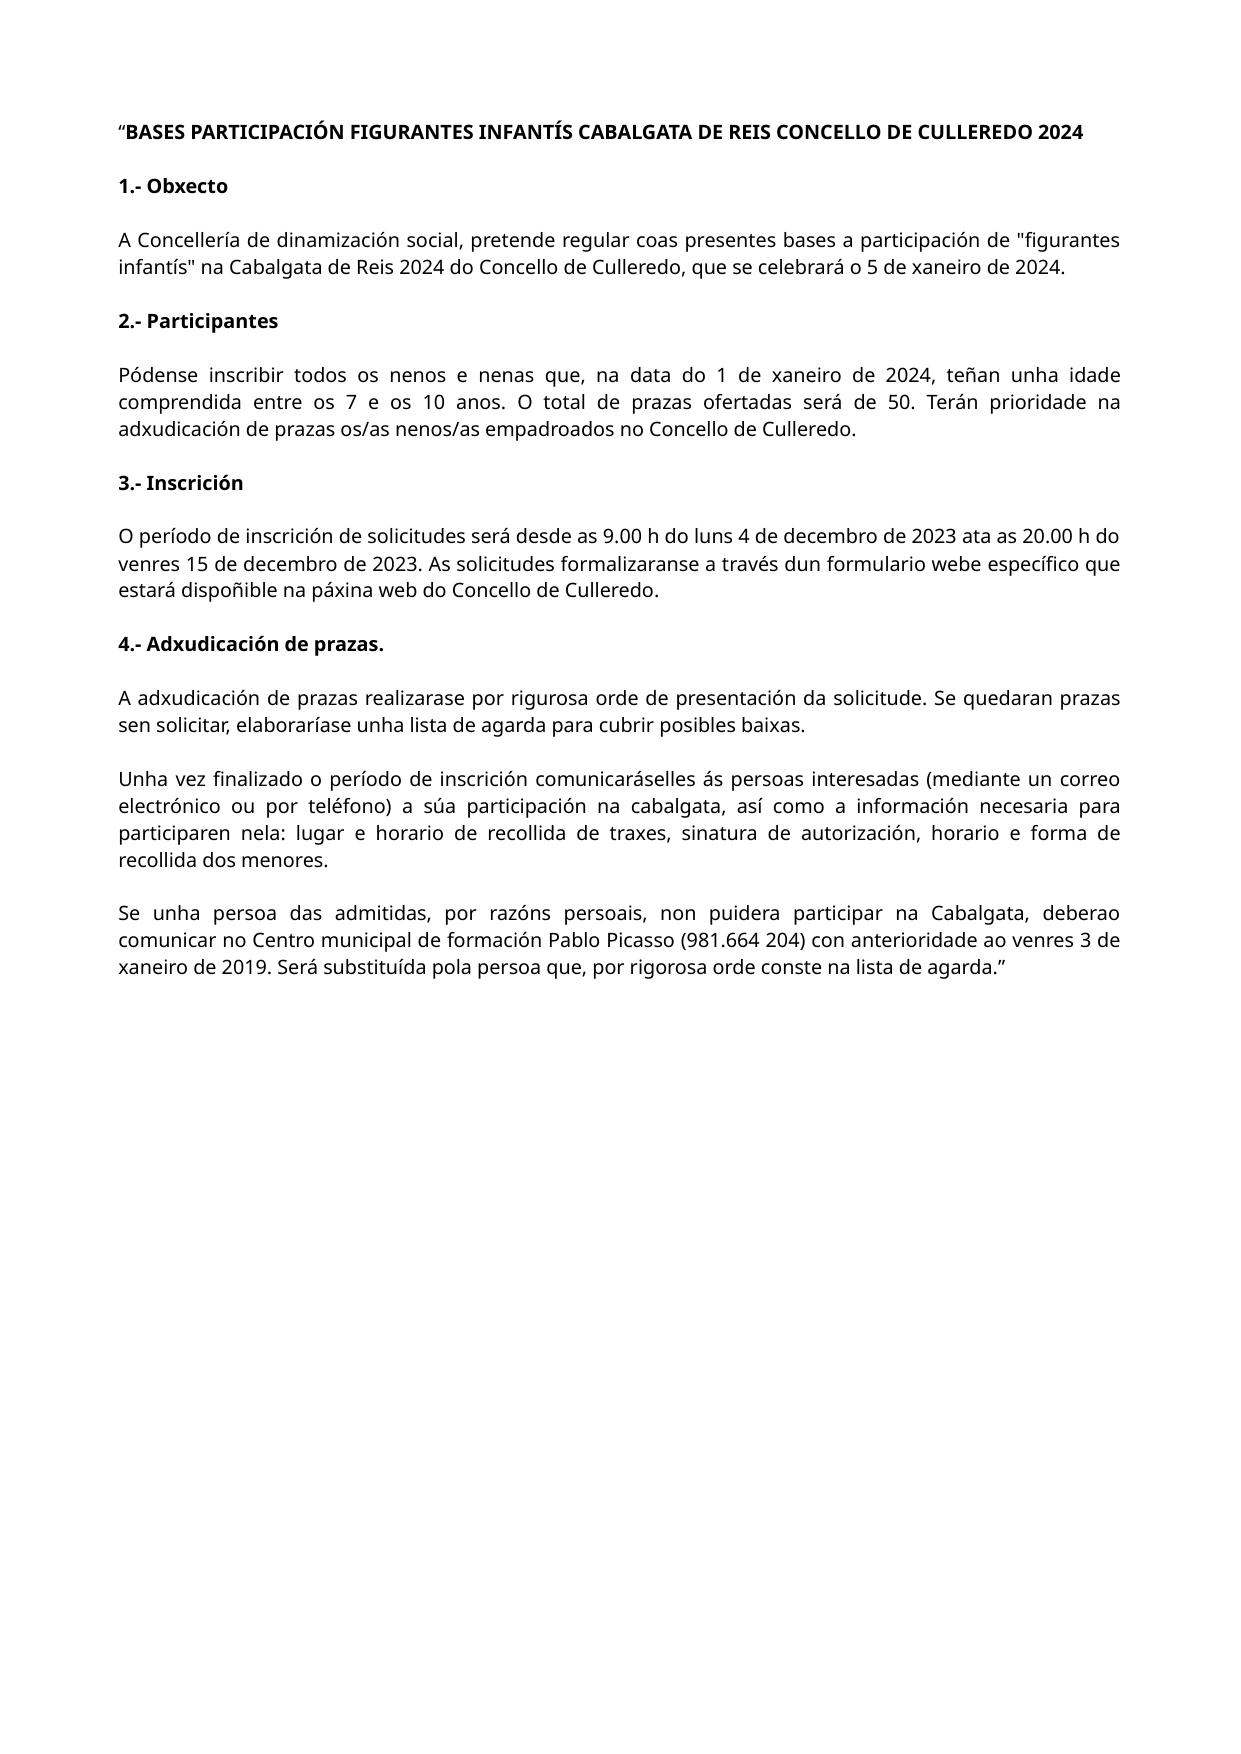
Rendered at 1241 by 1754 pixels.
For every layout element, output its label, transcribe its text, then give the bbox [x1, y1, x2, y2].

text O período de inscrición de solicitudes será desde as 9.00 h do luns 4 de decembro de 2023 ata as 20.00 h do venres 15 de decembro de 2023. As solicitudes formalizaranse a través dun formulario webe específico que estará dispoñible na páxina web do Concello de Culleredo. [118, 523, 1122, 604]
text 4.- Adxudicación de prazas. [118, 631, 1122, 658]
text 1.- Obxecto [118, 172, 1122, 199]
text Pódense inscribir todos os nenos e nenas que, na data do 1 de xaneiro de 2024, teñan unha idade comprendida entre os 7 e os 10 anos. O total de prazas ofertadas será de 50. Terán prioridade na adxudicación de prazas os/as nenos/as empadroados no Concello de Culleredo. [118, 361, 1122, 442]
text Se unha persoa das admitidas, por razóns persoais, non puidera participar na Cabalgata, deberao comunicar no Centro municipal de formación Pablo Picasso (981.664 204) con anterioridade ao venres 3 de xaneiro de 2019. Será substituída pola persoa que, por rigorosa orde conste na lista de agarda.” [118, 899, 1122, 980]
text 2.- Participantes [118, 307, 1122, 334]
text 3.- Inscrición [118, 469, 1122, 496]
text “BASES PARTICIPACIÓN FIGURANTES INFANTÍS CABALGATA DE REIS CONCELLO DE CULLEREDO 2024 [118, 118, 1122, 145]
text Unha vez finalizado o período de inscrición comunicaráselles ás persoas interesadas (mediante un correo electrónico ou por teléfono) a súa participación na cabalgata, así como a información necesaria para participaren nela: lugar e horario de recollida de traxes, sinatura de autorización, horario e forma de recollida dos menores. [118, 766, 1122, 873]
text A Concellería de dinamización social, pretende regular coas presentes bases a participación de "figurantes infantís" na Cabalgata de Reis 2024 do Concello de Culleredo, que se celebrará o 5 de xaneiro de 2024. [118, 226, 1122, 280]
text A adxudicación de prazas realizarase por rigurosa orde de presentación da solicitude. Se quedaran prazas sen solicitar, elaboraríase unha lista de agarda para cubrir posibles baixas. [118, 685, 1122, 739]
